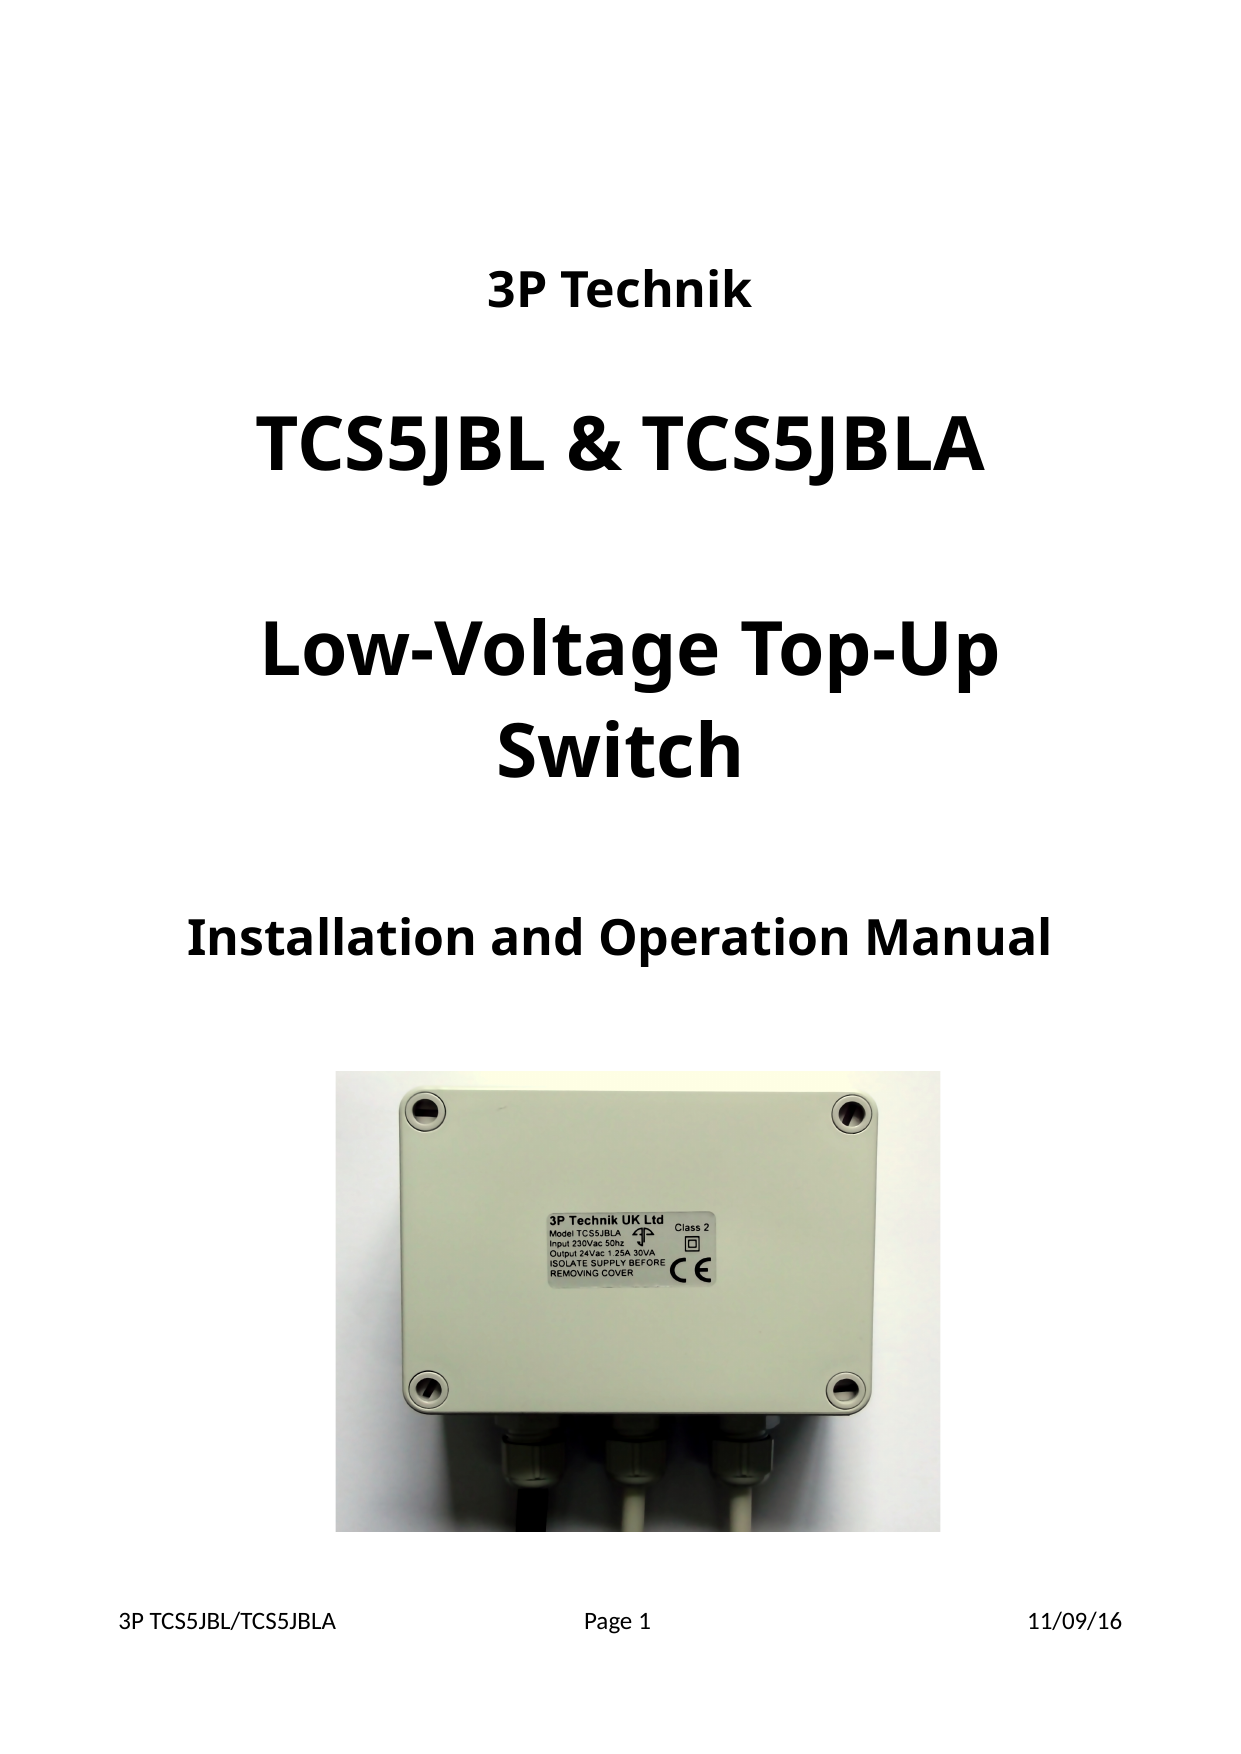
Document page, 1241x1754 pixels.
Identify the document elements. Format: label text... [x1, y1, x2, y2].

picture [335, 1071, 941, 1532]
text 3P Technik [118, 254, 1122, 322]
text Installation and Operation Manual [118, 902, 1122, 970]
text TCS5JBL & TCS5JBLA [118, 391, 1122, 493]
text Low-Voltage Top-Up Switch [118, 595, 1122, 799]
